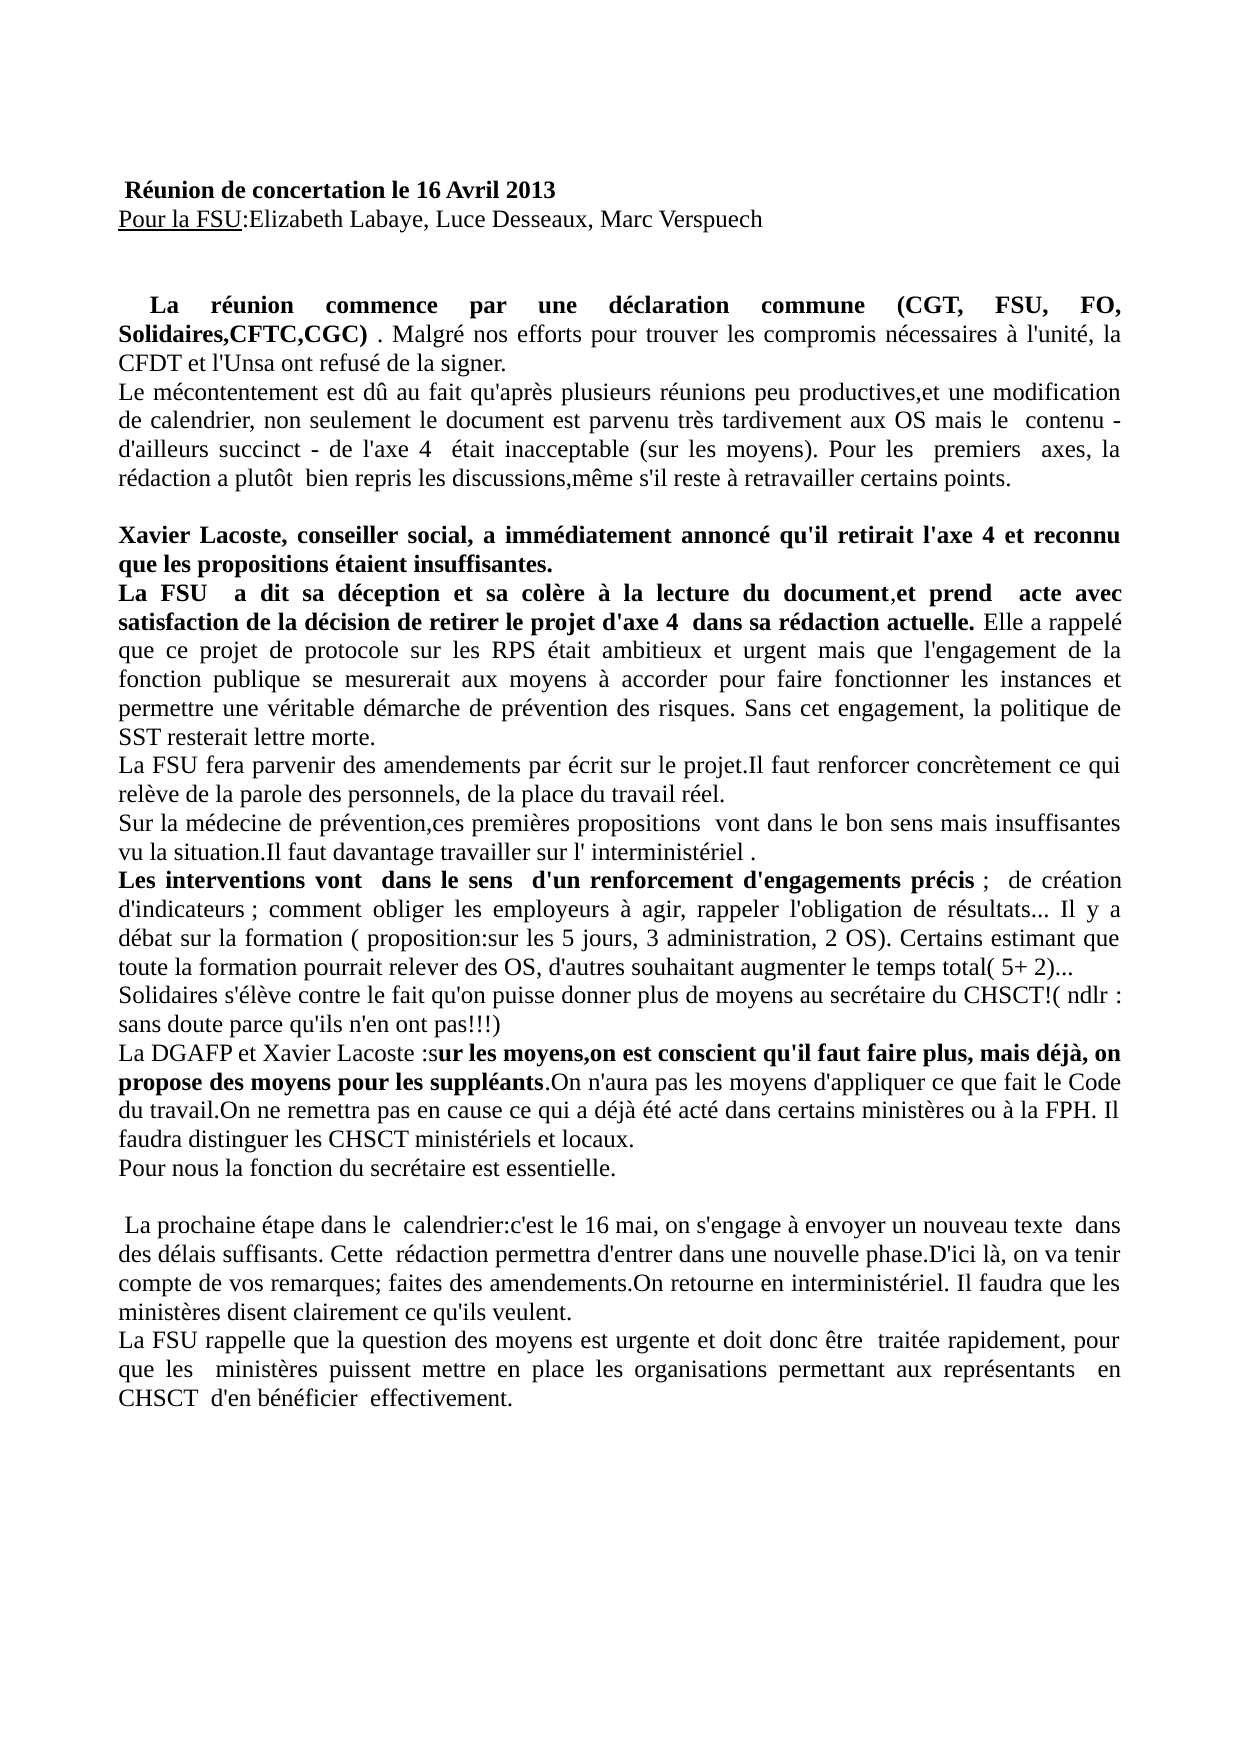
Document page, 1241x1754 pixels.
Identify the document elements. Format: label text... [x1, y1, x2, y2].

text Pour la FSU:Elizabeth Labaye, Luce Desseaux, Marc Verspuech [118, 204, 1122, 233]
text Les interventions vont dans le sens d'un renforcement d'engagements précis ; de création d'indicateurs ; comment obliger les employeurs à agir, rappeler l'obligation de résultats... Il y a débat sur la formation ( proposition:sur les 5 jours, 3 administration, 2 OS). Certains estimant que toute la formation pourrait relever des OS, d'autres souhaitant augmenter le temps total( 5+ 2)... [118, 866, 1122, 981]
text La réunion commence par une déclaration commune (CGT, FSU, FO, Solidaires,CFTC,CGC) . Malgré nos efforts pour trouver les compromis nécessaires à l'unité, la CFDT et l'Unsa ont refusé de la signer. [118, 291, 1122, 377]
text Sur la médecine de prévention,ces premières propositions vont dans le bon sens mais insuffisantes vu la situation.Il faut davantage travailler sur l' interministériel . [118, 808, 1122, 866]
text Réunion de concertation le 16 Avril 2013 [118, 176, 1122, 204]
text Pour nous la fonction du secrétaire est essentielle. [118, 1153, 1122, 1182]
text La prochaine étape dans le calendrier:c'est le 16 mai, on s'engage à envoyer un nouveau texte dans des délais suffisants. Cette rédaction permettra d'entrer dans une nouvelle phase.D'ici là, on va tenir compte de vos remarques; faites des amendements.On retourne en interministériel. Il faudra que les ministères disent clairement ce qu'ils veulent. [118, 1211, 1122, 1326]
text La DGAFP et Xavier Lacoste :sur les moyens,on est conscient qu'il faut faire plus, mais déjà, on propose des moyens pour les suppléants.On n'aura pas les moyens d'appliquer ce que fait le Code du travail.On ne remettra pas en cause ce qui a déjà été acté dans certains ministères ou à la FPH. Il faudra distinguer les CHSCT ministériels et locaux. [118, 1038, 1122, 1153]
text Le mécontentement est dû au fait qu'après plusieurs réunions peu productives,et une modification de calendrier, non seulement le document est parvenu très tardivement aux OS mais le contenu -d'ailleurs succinct - de l'axe 4 était inacceptable (sur les moyens). Pour les premiers axes, la rédaction a plutôt bien repris les discussions,même s'il reste à retravailler certains points. [118, 377, 1122, 492]
text La FSU rappelle que la question des moyens est urgente et doit donc être traitée rapidement, pour que les ministères puissent mettre en place les organisations permettant aux représentants en CHSCT d'en bénéficier effectivement. [118, 1326, 1122, 1412]
text Solidaires s'élève contre le fait qu'on puisse donner plus de moyens au secrétaire du CHSCT!( ndlr : sans doute parce qu'ils n'en ont pas!!!) [118, 981, 1122, 1038]
text Xavier Lacoste, conseiller social, a immédiatement annoncé qu'il retirait l'axe 4 et reconnu que les propositions étaient insuffisantes. [118, 521, 1122, 578]
text La FSU a dit sa déception et sa colère à la lecture du document,et prend acte avec satisfaction de la décision de retirer le projet d'axe 4 dans sa rédaction actuelle. Elle a rappelé que ce projet de protocole sur les RPS était ambitieux et urgent mais que l'engagement de la fonction publique se mesurerait aux moyens à accorder pour faire fonctionner les instances et permettre une véritable démarche de prévention des risques. Sans cet engagement, la politique de SST resterait lettre morte. [118, 578, 1122, 751]
text La FSU fera parvenir des amendements par écrit sur le projet.Il faut renforcer concrètement ce qui relève de la parole des personnels, de la place du travail réel. [118, 751, 1122, 808]
